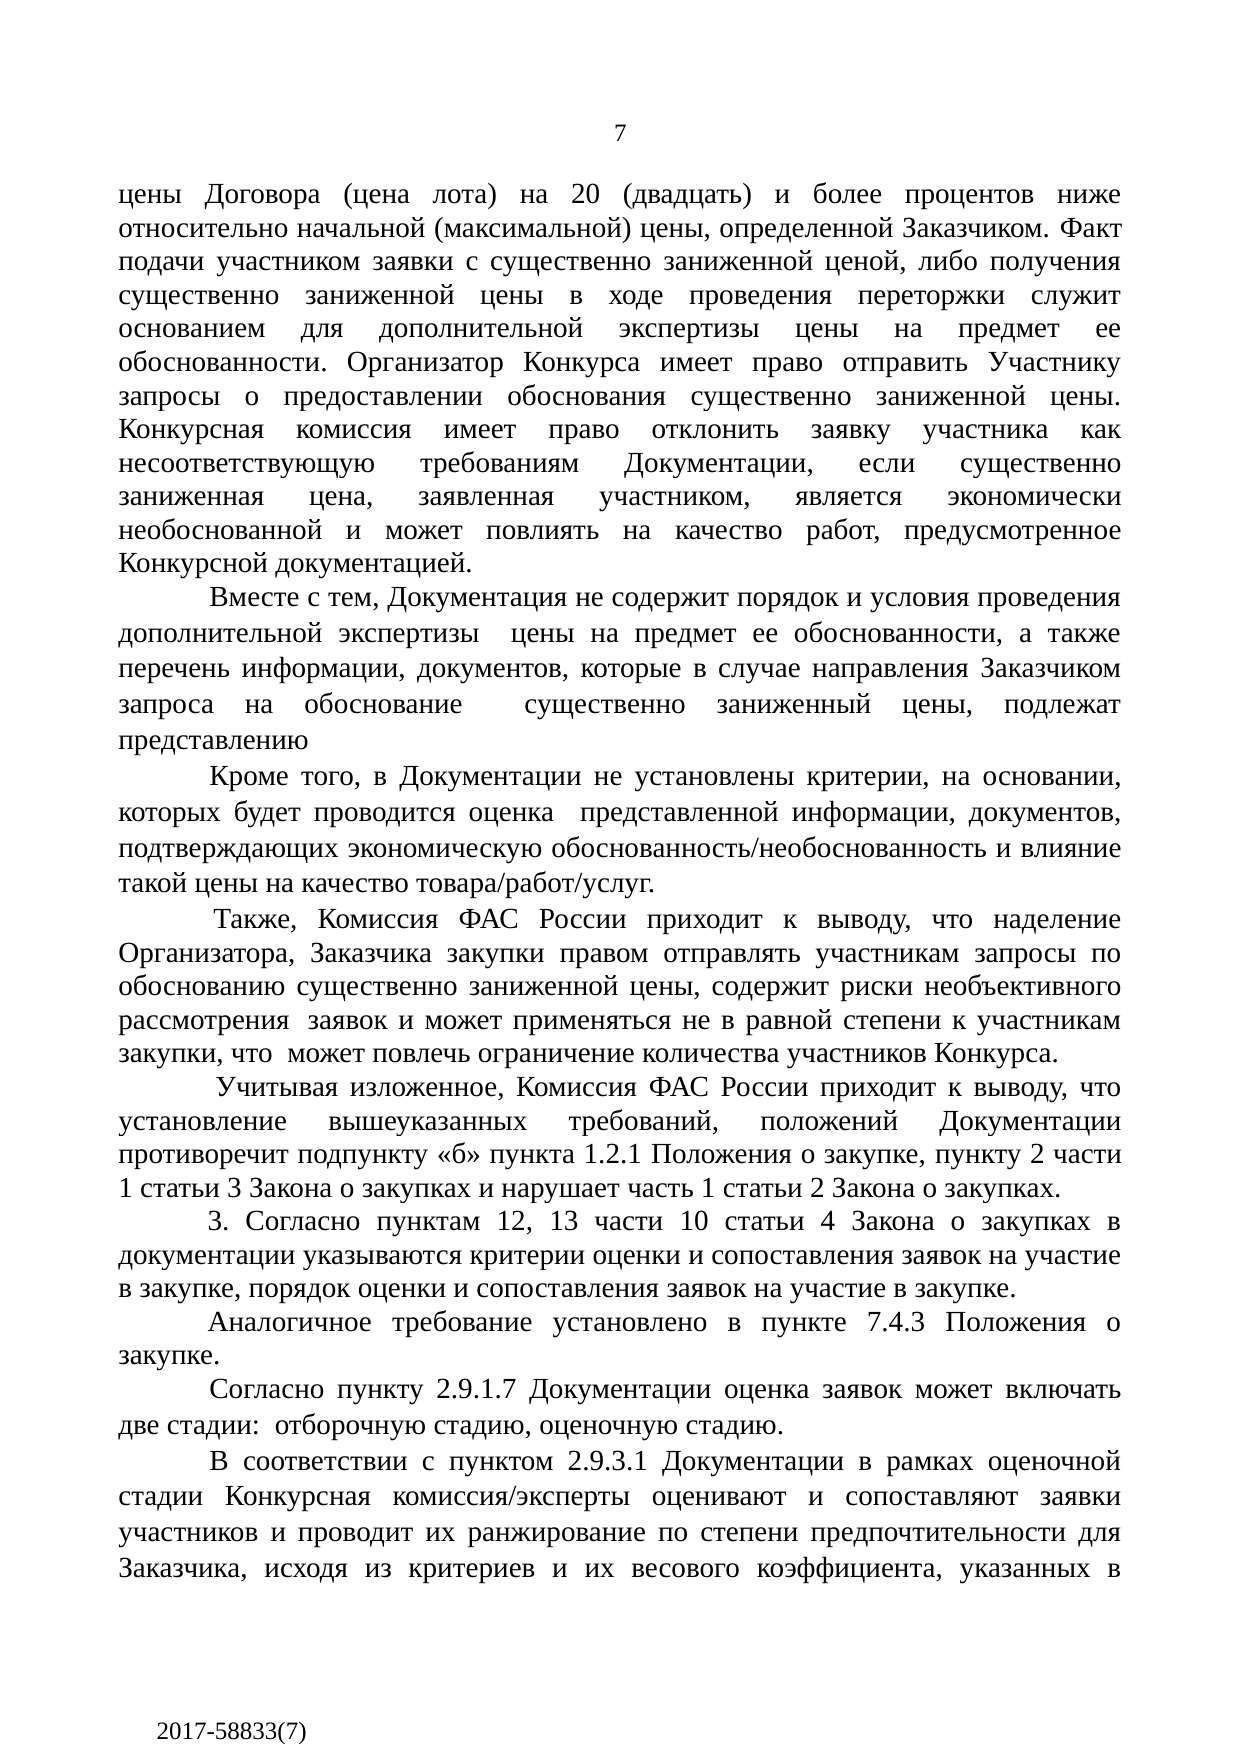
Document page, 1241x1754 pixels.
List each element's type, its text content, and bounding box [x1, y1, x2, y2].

text 3. Согласно пунктам 12, 13 части 10 статьи 4 Закона о закупках в документации указываются критерии оценки и сопоставления заявок на участие в закупке, порядок оценки и сопоставления заявок на участие в закупке. [118, 1203, 1122, 1304]
text В соответствии с пунктом 2.9.3.1 Документации в рамках оценочной стадии Конкурсная комиссия/эксперты оценивают и сопоставляют заявки участников и проводит их ранжирование по степени предпочтительности для Заказчика, исходя из критериев и их весового коэффициента, указанных в [118, 1443, 1122, 1584]
text Кроме того, в Документации не установлены критерии, на основании, которых будет проводится оценка представленной информации, документов, подтверждающих экономическую обоснованность/необоснованность и влияние такой цены на качество товара/работ/услуг. [118, 758, 1122, 899]
text Также, Комиссия ФАС России приходит к выводу, что наделение Организатора, Заказчика закупки правом отправлять участникам запросы по обоснованию существенно заниженной цены, содержит риски необъективного рассмотрения заявок и может применяться не в равной степени к участникам закупки, что может повлечь ограничение количества участников Конкурса. [118, 901, 1122, 1069]
text Согласно пункту 2.9.1.7 Документации оценка заявок может включать две стадии: отборочную стадию, оценочную стадию. [118, 1371, 1122, 1440]
text цены Договора (цена лота) на 20 (двадцать) и более процентов ниже относительно начальной (максимальной) цены, определенной Заказчиком. Факт подачи участником заявки с существенно заниженной ценой, либо получения существенно заниженной цены в ходе проведения переторжки служит основанием для дополнительной экспертизы цены на предмет ее обоснованности. Организатор Конкурса имеет право отправить Участнику запросы о предоставлении обоснования существенно заниженной цены. Конкурсная комиссия имеет право отклонить заявку участника как несоответствующую требованиям Документации, если существенно заниженная цена, заявленная участником, является экономически необоснованной и может повлиять на качество работ, предусмотренное Конкурсной документацией. [118, 176, 1122, 579]
text Учитывая изложенное, Комиссия ФАС России приходит к выводу, что установление вышеуказанных требований, положений Документации противоречит подпункту «б» пункта 1.2.1 Положения о закупке, пункту 2 части 1 статьи 3 Закона о закупках и нарушает часть 1 статьи 2 Закона о закупках. [118, 1069, 1122, 1203]
text Вместе с тем, Документация не содержит порядок и условия проведения дополнительной экспертизы цены на предмет ее обоснованности, а также перечень информации, документов, которые в случае направления Заказчиком запроса на обоснование существенно заниженный цены, подлежат представлению [118, 579, 1122, 756]
text Аналогичное требование установлено в пункте 7.4.3 Положения о закупке. [118, 1304, 1122, 1371]
